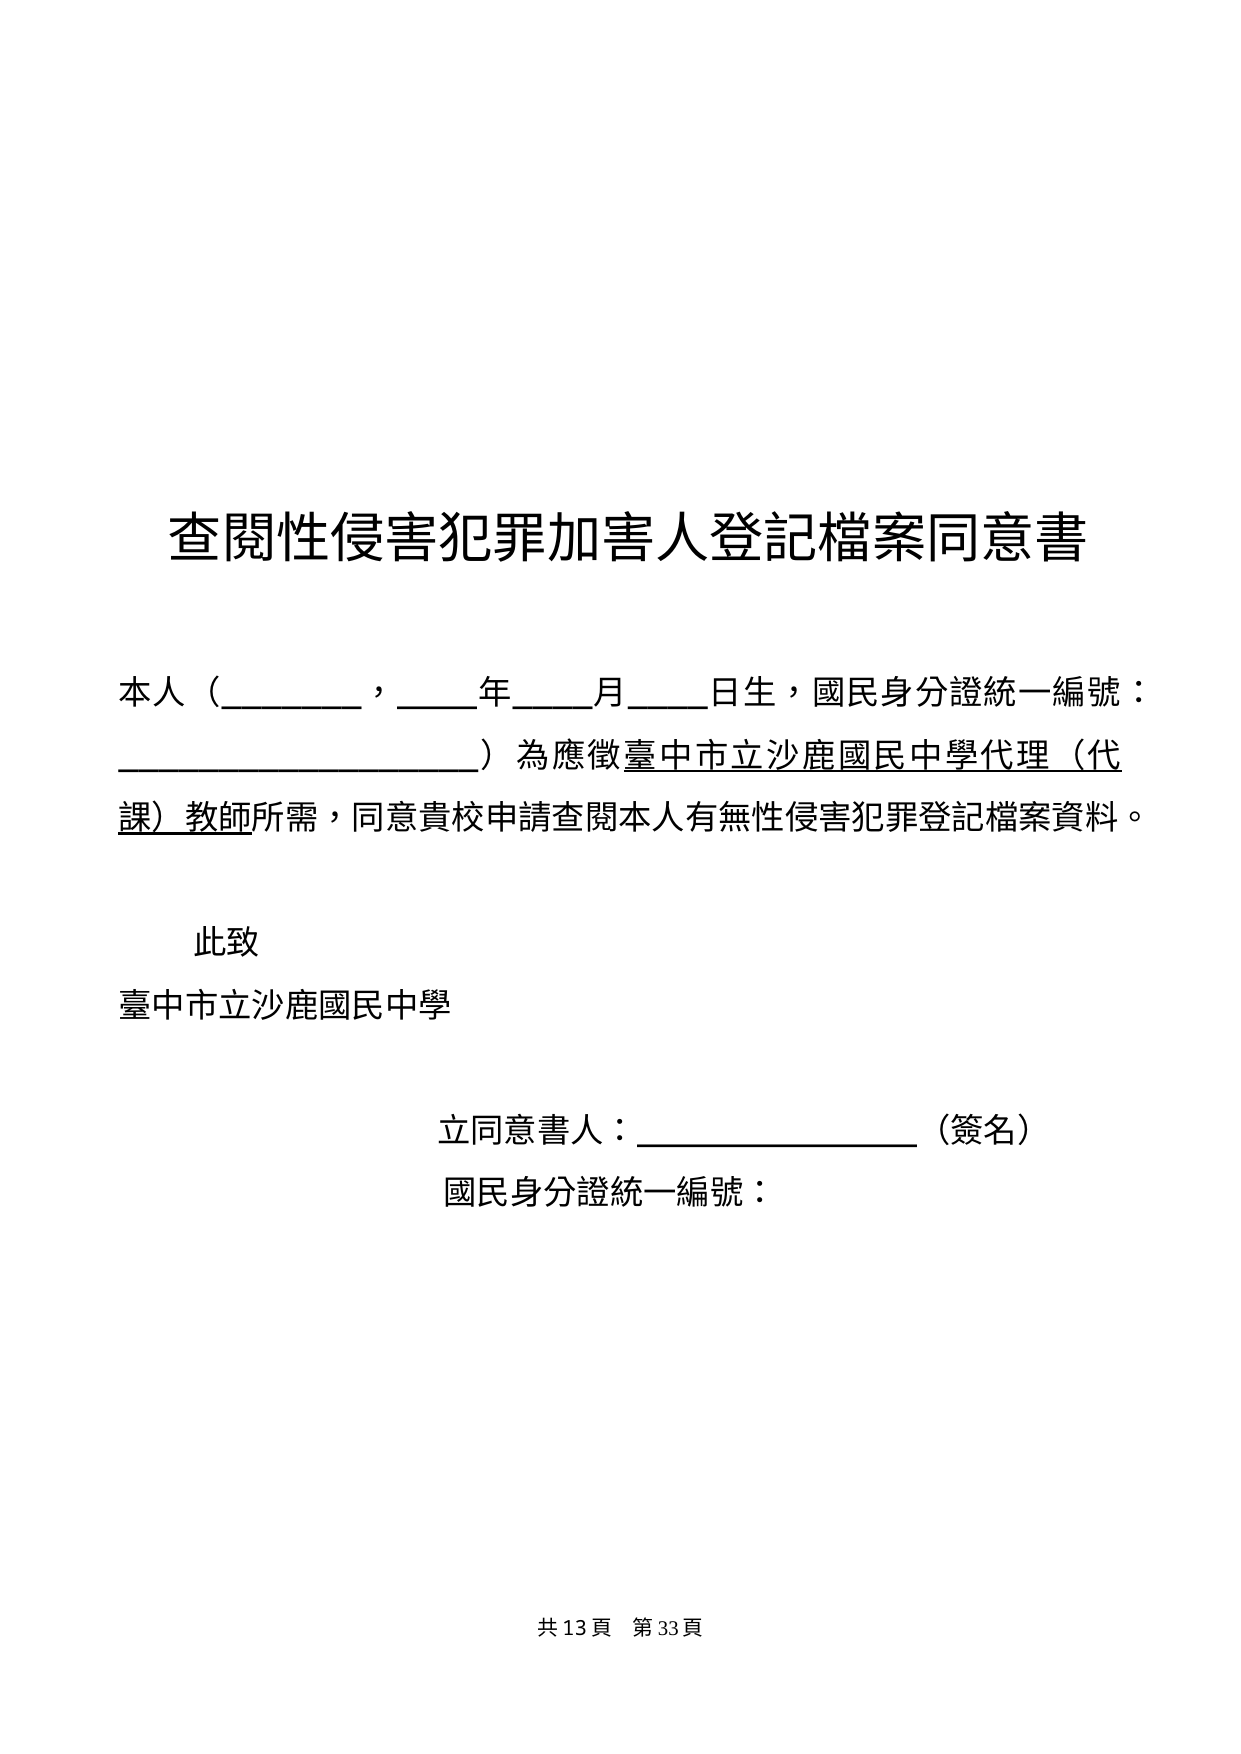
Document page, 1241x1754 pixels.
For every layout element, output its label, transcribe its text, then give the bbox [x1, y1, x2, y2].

text 本人（_______，____年____月____日生，國民身分證統一編號：__________________）為應徵臺中市立沙鹿國民中學代理（代課）教師所需，同意貴校申請查閱本人有無性侵害犯罪登記檔案資料。 [118, 649, 1122, 836]
text 國民身分證統一編號： [118, 1149, 1122, 1211]
text 立同意書人：______________（簽名） [118, 1086, 1122, 1149]
text 臺中市立沙鹿國民中學 [118, 961, 1122, 1024]
text 此致 [118, 899, 1122, 961]
text 查閱性侵害犯罪加害人登記檔案同意書 [118, 461, 1138, 586]
